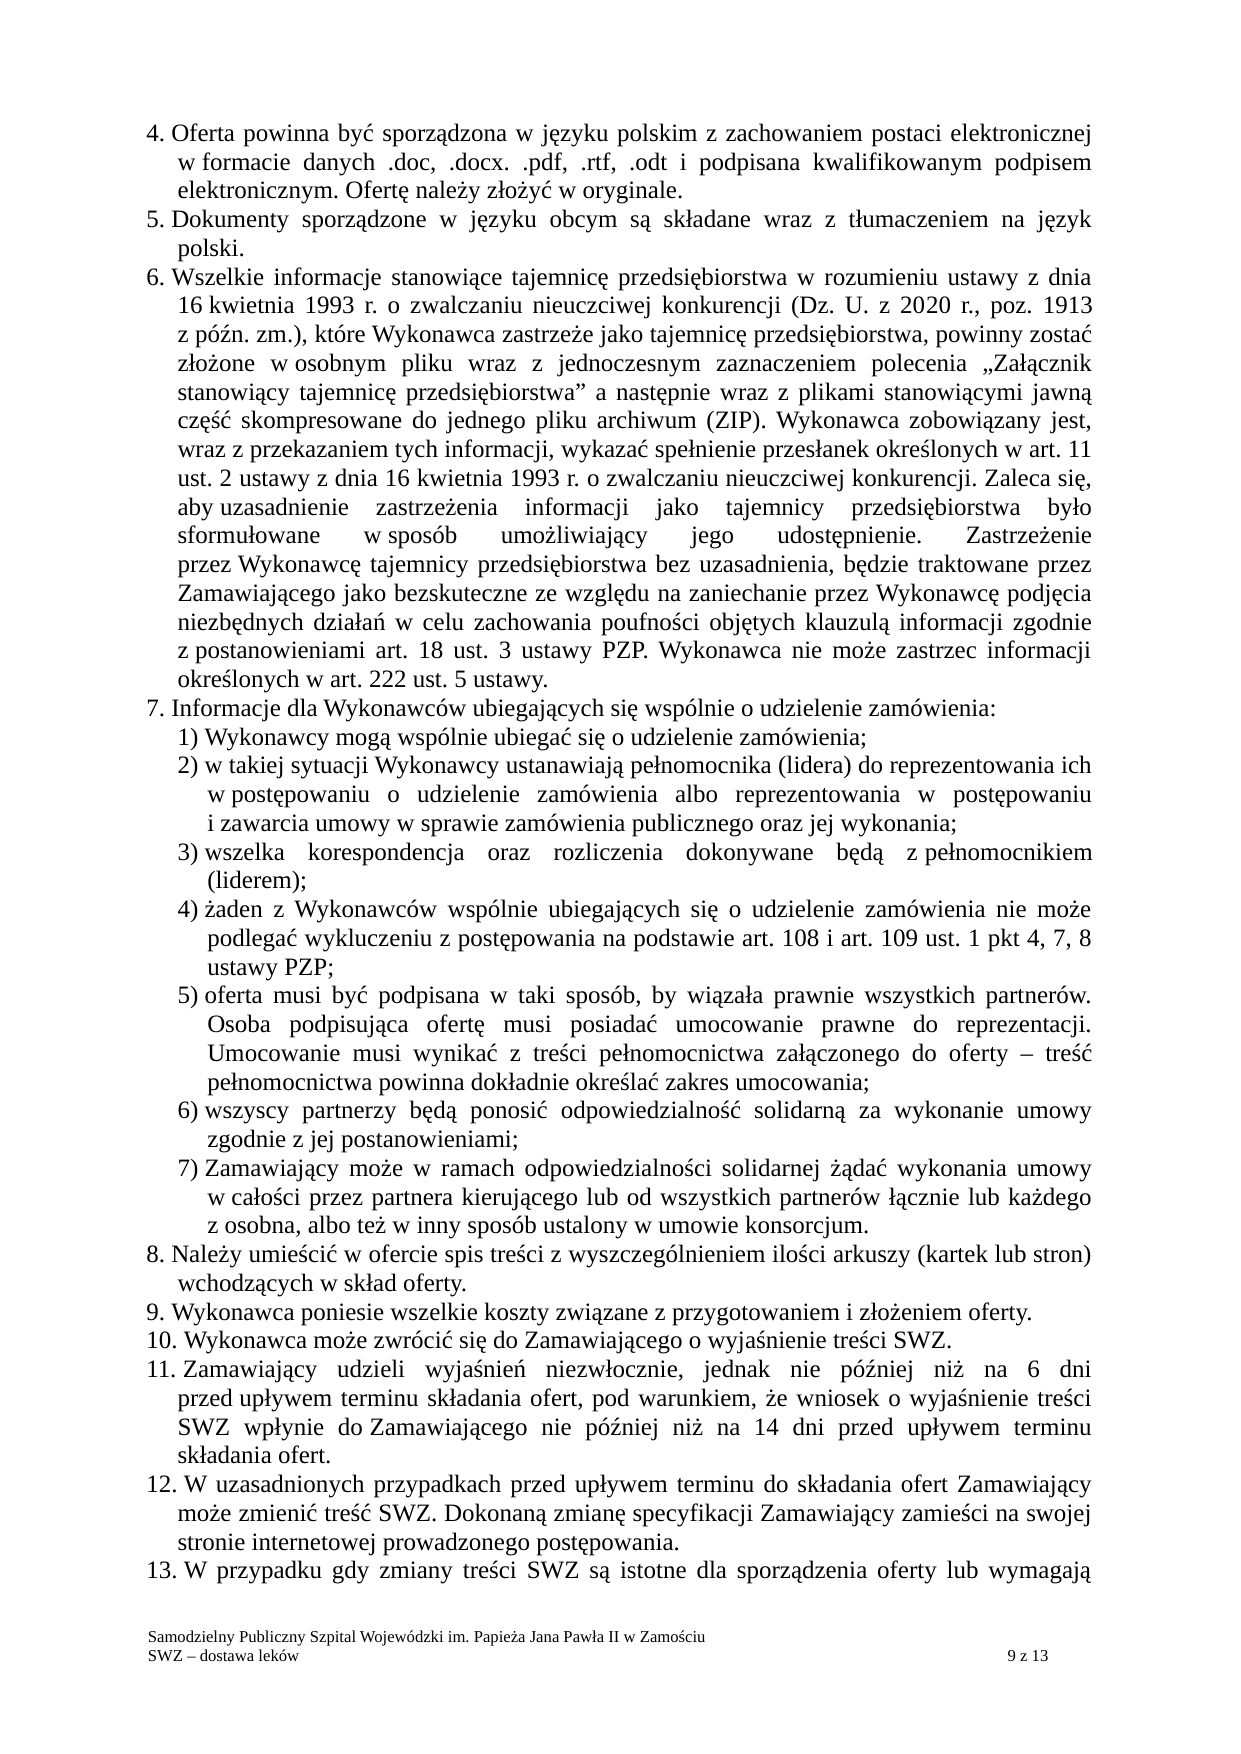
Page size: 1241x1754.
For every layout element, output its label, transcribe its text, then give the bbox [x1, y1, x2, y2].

list W przypadku gdy zmiany treści SWZ są istotne dla sporządzenia oferty lub wymagają [146, 1556, 1093, 1584]
list Wykonawcy mogą wspólnie ubiegać się o udzielenie zamówienia; [177, 722, 1093, 751]
list Należy umieścić w ofercie spis treści z wyszczególnieniem ilości arkuszy (kartek lub stron) wchodzących w skład oferty. [146, 1239, 1093, 1297]
list oferta musi być podpisana w taki sposób, by wiązała prawnie wszystkich partnerów. Osoba podpisująca ofertę musi posiadać umocowanie prawne do reprezentacji. Umocowanie musi wynikać z treści pełnomocnictwa załączonego do oferty – treść pełnomocnictwa powinna dokładnie określać zakres umocowania; [177, 981, 1093, 1096]
list Wszelkie informacje stanowiące tajemnicę przedsiębiorstwa w rozumieniu ustawy z dnia 16 kwietnia 1993 r. o zwalczaniu nieuczciwej konkurencji (Dz. U. z 2020 r., poz. 1913 z późn. zm.), które Wykonawca zastrzeże jako tajemnicę przedsiębiorstwa, powinny zostać złożone w osobnym pliku wraz z jednoczesnym zaznaczeniem polecenia „Załącznik stanowiący tajemnicę przedsiębiorstwa” a następnie wraz z plikami stanowiącymi jawną część skompresowane do jednego pliku archiwum (ZIP). Wykonawca zobowiązany jest, wraz z przekazaniem tych informacji, wykazać spełnienie przesłanek określonych w art. 11 ust. 2 ustawy z dnia 16 kwietnia 1993 r. o zwalczaniu nieuczciwej konkurencji. Zaleca się, aby uzasadnienie zastrzeżenia informacji jako tajemnicy przedsiębiorstwa było sformułowane w sposób umożliwiający jego udostępnienie. Zastrzeżenie przez Wykonawcę tajemnicy przedsiębiorstwa bez uzasadnienia, będzie traktowane przez Zamawiającego jako bezskuteczne ze względu na zaniechanie przez Wykonawcę podjęcia niezbędnych działań w celu zachowania poufności objętych klauzulą informacji zgodnie z postanowieniami art. 18 ust. 3 ustawy PZP. Wykonawca nie może zastrzec informacji określonych w art. 222 ust. 5 ustawy. [146, 262, 1093, 693]
list żaden z Wykonawców wspólnie ubiegających się o udzielenie zamówienia nie może podlegać wykluczeniu z postępowania na podstawie art. 108 i art. 109 ust. 1 pkt 4, 7, 8 ustawy PZP; [177, 894, 1093, 981]
list Wykonawca poniesie wszelkie koszty związane z przygotowaniem i złożeniem oferty. [146, 1297, 1093, 1326]
list Zamawiający może w ramach odpowiedzialności solidarnej żądać wykonania umowy w całości przez partnera kierującego lub od wszystkich partnerów łącznie lub każdego z osobna, albo też w inny sposób ustalony w umowie konsorcjum. [177, 1153, 1093, 1239]
list Informacje dla Wykonawców ubiegających się wspólnie o udzielenie zamówienia: [146, 693, 1093, 722]
list w takiej sytuacji Wykonawcy ustanawiają pełnomocnika (lidera) do reprezentowania ich w postępowaniu o udzielenie zamówienia albo reprezentowania w postępowaniu i zawarcia umowy w sprawie zamówienia publicznego oraz jej wykonania; [177, 751, 1093, 837]
list Zamawiający udzieli wyjaśnień niezwłocznie, jednak nie później niż na 6 dni przed upływem terminu składania ofert, pod warunkiem, że wniosek o wyjaśnienie treści SWZ wpłynie do Zamawiającego nie później niż na 14 dni przed upływem terminu składania ofert. [146, 1354, 1093, 1469]
list wszyscy partnerzy będą ponosić odpowiedzialność solidarną za wykonanie umowy zgodnie z jej postanowieniami; [177, 1096, 1093, 1153]
list Oferta powinna być sporządzona w języku polskim z zachowaniem postaci elektronicznej w formacie danych .doc, .docx. .pdf, .rtf, .odt i podpisana kwalifikowanym podpisem elektronicznym. Ofertę należy złożyć w oryginale. [146, 118, 1093, 204]
list wszelka korespondencja oraz rozliczenia dokonywane będą z pełnomocnikiem (liderem); [177, 837, 1093, 894]
list W uzasadnionych przypadkach przed upływem terminu do składania ofert Zamawiający może zmienić treść SWZ. Dokonaną zmianę specyfikacji Zamawiający zamieści na swojej stronie internetowej prowadzonego postępowania. [146, 1469, 1093, 1556]
list Wykonawca może zwrócić się do Zamawiającego o wyjaśnienie treści SWZ. [146, 1326, 1093, 1354]
list Dokumenty sporządzone w języku obcym są składane wraz z tłumaczeniem na język polski. [146, 204, 1093, 262]
